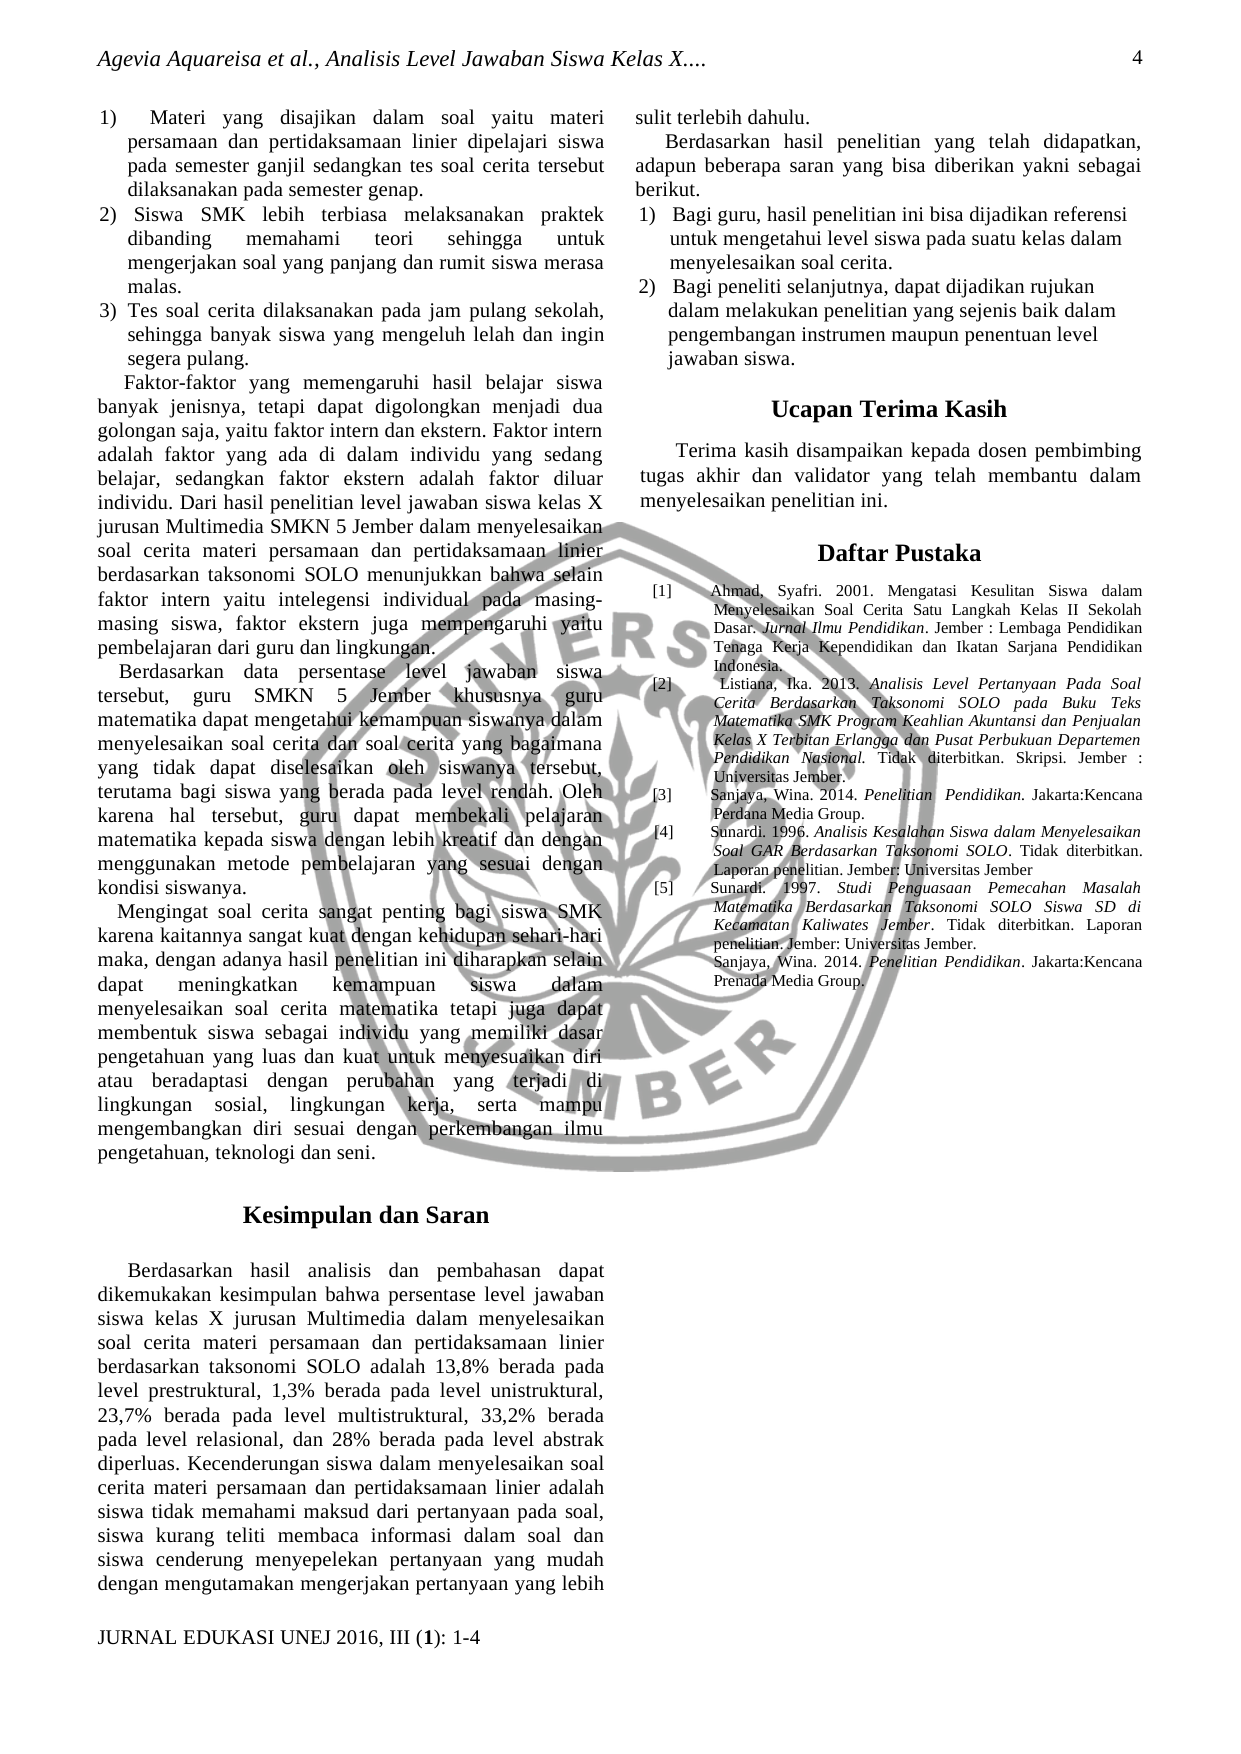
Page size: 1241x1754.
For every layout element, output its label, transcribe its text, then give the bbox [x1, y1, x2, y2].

list Sunardi. 1997. Studi Penguasaan Pemecahan Masalah Matematika Berdasarkan Taksonomi SOLO Siswa SD di Kecamatan Kaliwates Jember. Tidak diterbitkan. Laporan penelitian. Jember: Universitas Jember. [654, 878, 1143, 953]
text Terima kasih disampaikan kepada dosen pembimbing tugas akhir dan validator yang telah membantu dalam menyelesaikan penelitian ini. [640, 437, 1143, 512]
list Mengingat soal cerita sangat penting bagi siswa SMK karena kaitannya sangat kuat dengan kehidupan sehari-hari maka, dengan adanya hasil penelitian ini diharapkan selain dapat meningkatkan kemampuan siswa dalam menyelesaikan soal cerita matematika tetapi juga dapat membentuk siswa sebagai individu yang memiliki dasar pengetahuan yang luas dan kuat untuk menyesuaikan diri atau beradaptasi dengan perubahan yang terjadi di lingkungan sosial, lingkungan kerja, serta mampu mengembangkan diri sesuai dengan perkembangan ilmu pengetahuan, teknologi dan seni. [97, 899, 604, 1164]
list Sunardi. 1996. Analisis Kesalahan Siswa dalam Menyelesaikan Soal GAR Berdasarkan Taksonomi SOLO. Tidak diterbitkan. Laporan penelitian. Jember: Universitas Jember [654, 823, 1143, 878]
text 2) Siswa SMK lebih terbiasa melaksanakan praktek dibanding memahami teori sehingga untuk mengerjakan soal yang panjang dan rumit siswa merasa malas. [99, 201, 605, 298]
text Ucapan Terima Kasih [635, 394, 1143, 423]
text Daftar Pustaka [635, 538, 1143, 567]
text 1) Bagi guru, hasil penelitian ini bisa dijadikan referensi untuk mengetahui level siswa pada suatu kelas dalam menyelesaikan soal cerita. [638, 201, 1143, 273]
list Berdasarkan data persentase level jawaban siswa tersebut, guru SMKN 5 Jember khususnya guru matematika dapat mengetahui kemampuan siswanya dalam menyelesaikan soal cerita dan soal cerita yang bagaimana yang tidak dapat diselesaikan oleh siswanya tersebut, terutama bagi siswa yang berada pada level rendah. Oleh karena hal tersebut, guru dapat membekali pelajaran matematika kepada siswa dengan lebih kreatif dan dengan menggunakan metode pembelajaran yang sesuai dengan kondisi siswanya. [97, 658, 604, 899]
text Berdasarkan hasil analisis dan pembahasan dapat dikemukakan kesimpulan bahwa persentase level jawaban siswa kelas X jurusan Multimedia dalam menyelesaikan soal cerita materi persamaan dan pertidaksamaan linier berdasarkan taksonomi SOLO adalah 13,8% berada pada level prestruktural, 1,3% berada pada level unistruktural, 23,7% berada pada level multistruktural, 33,2% berada pada level relasional, dan 28% berada pada level abstrak diperluas. Kecenderungan siswa dalam menyelesaikan soal cerita materi persamaan dan pertidaksamaan linier adalah siswa tidak memahami maksud dari pertanyaan pada soal, siswa kurang teliti membaca informasi dalam soal dan siswa cenderung menyepelekan pertanyaan yang mudah dengan mengutamakan mengerjakan pertanyaan yang lebih [97, 1258, 605, 1595]
list Sanjaya, Wina. 2014. Penelitian Pendidikan. Jakarta:Kencana Perdana Media Group. [652, 786, 1143, 823]
picture [229, 447, 1011, 1246]
list Listiana, Ika. 2013. Analisis Level Pertanyaan Pada Soal Cerita Berdasarkan Taksonomi SOLO pada Buku Teks Matematika SMK Program Keahlian Akuntansi dan Penjualan Kelas X Terbitan Erlangga dan Pusat Perbukuan Departemen Pendidikan Nasional. Tidak diterbitkan. Skripsi. Jember : Universitas Jember. [652, 674, 1143, 786]
list Ahmad, Syafri. 2001. Mengatasi Kesulitan Siswa dalam Menyelesaikan Soal Cerita Satu Langkah Kelas II Sekolah Dasar. Jurnal Ilmu Pendidikan. Jember : Lembaga Pendidikan Tenaga Kerja Kependidikan dan Ikatan Sarjana Pendidikan Indonesia. [652, 582, 1143, 674]
text Berdasarkan hasil penelitian yang telah didapatkan, adapun beberapa saran yang bisa diberikan yakni sebagai berikut. [635, 129, 1143, 201]
text Kesimpulan dan Saran [97, 1200, 605, 1229]
text sulit terlebih dahulu. [635, 105, 1143, 129]
text 1) Materi yang disajikan dalam soal yaitu materi persamaan dan pertidaksamaan linier dipelajari siswa pada semester ganjil sedangkan tes soal cerita tersebut dilaksanakan pada semester genap. [99, 105, 605, 201]
list Tes soal cerita dilaksanakan pada jam pulang sekolah, sehingga banyak siswa yang mengeluh lelah dan ingin segera pulang. [99, 298, 605, 370]
text 2) Bagi peneliti selanjutnya, dapat dijadikan rujukan dalam melakukan penelitian yang sejenis baik dalam pengembangan instrumen maupun penentuan level jawaban siswa. [638, 273, 1143, 370]
list Sanjaya, Wina. 2014. Penelitian Pendidikan. Jakarta:Kencana Prenada Media Group. [654, 953, 1143, 990]
list Faktor-faktor yang memengaruhi hasil belajar siswa banyak jenisnya, tetapi dapat digolongkan menjadi dua golongan saja, yaitu faktor intern dan ekstern. Faktor intern adalah faktor yang ada di dalam individu yang sedang belajar, sedangkan faktor ekstern adalah faktor diluar individu. Dari hasil penelitian level jawaban siswa kelas X jurusan Multimedia SMKN 5 Jember dalam menyelesaikan soal cerita materi persamaan dan pertidaksamaan linier berdasarkan taksonomi SOLO menunjukkan bahwa selain faktor intern yaitu intelegensi individual pada masing-masing siswa, faktor ekstern juga mempengaruhi yaitu pembelajaran dari guru dan lingkungan. [97, 370, 604, 658]
